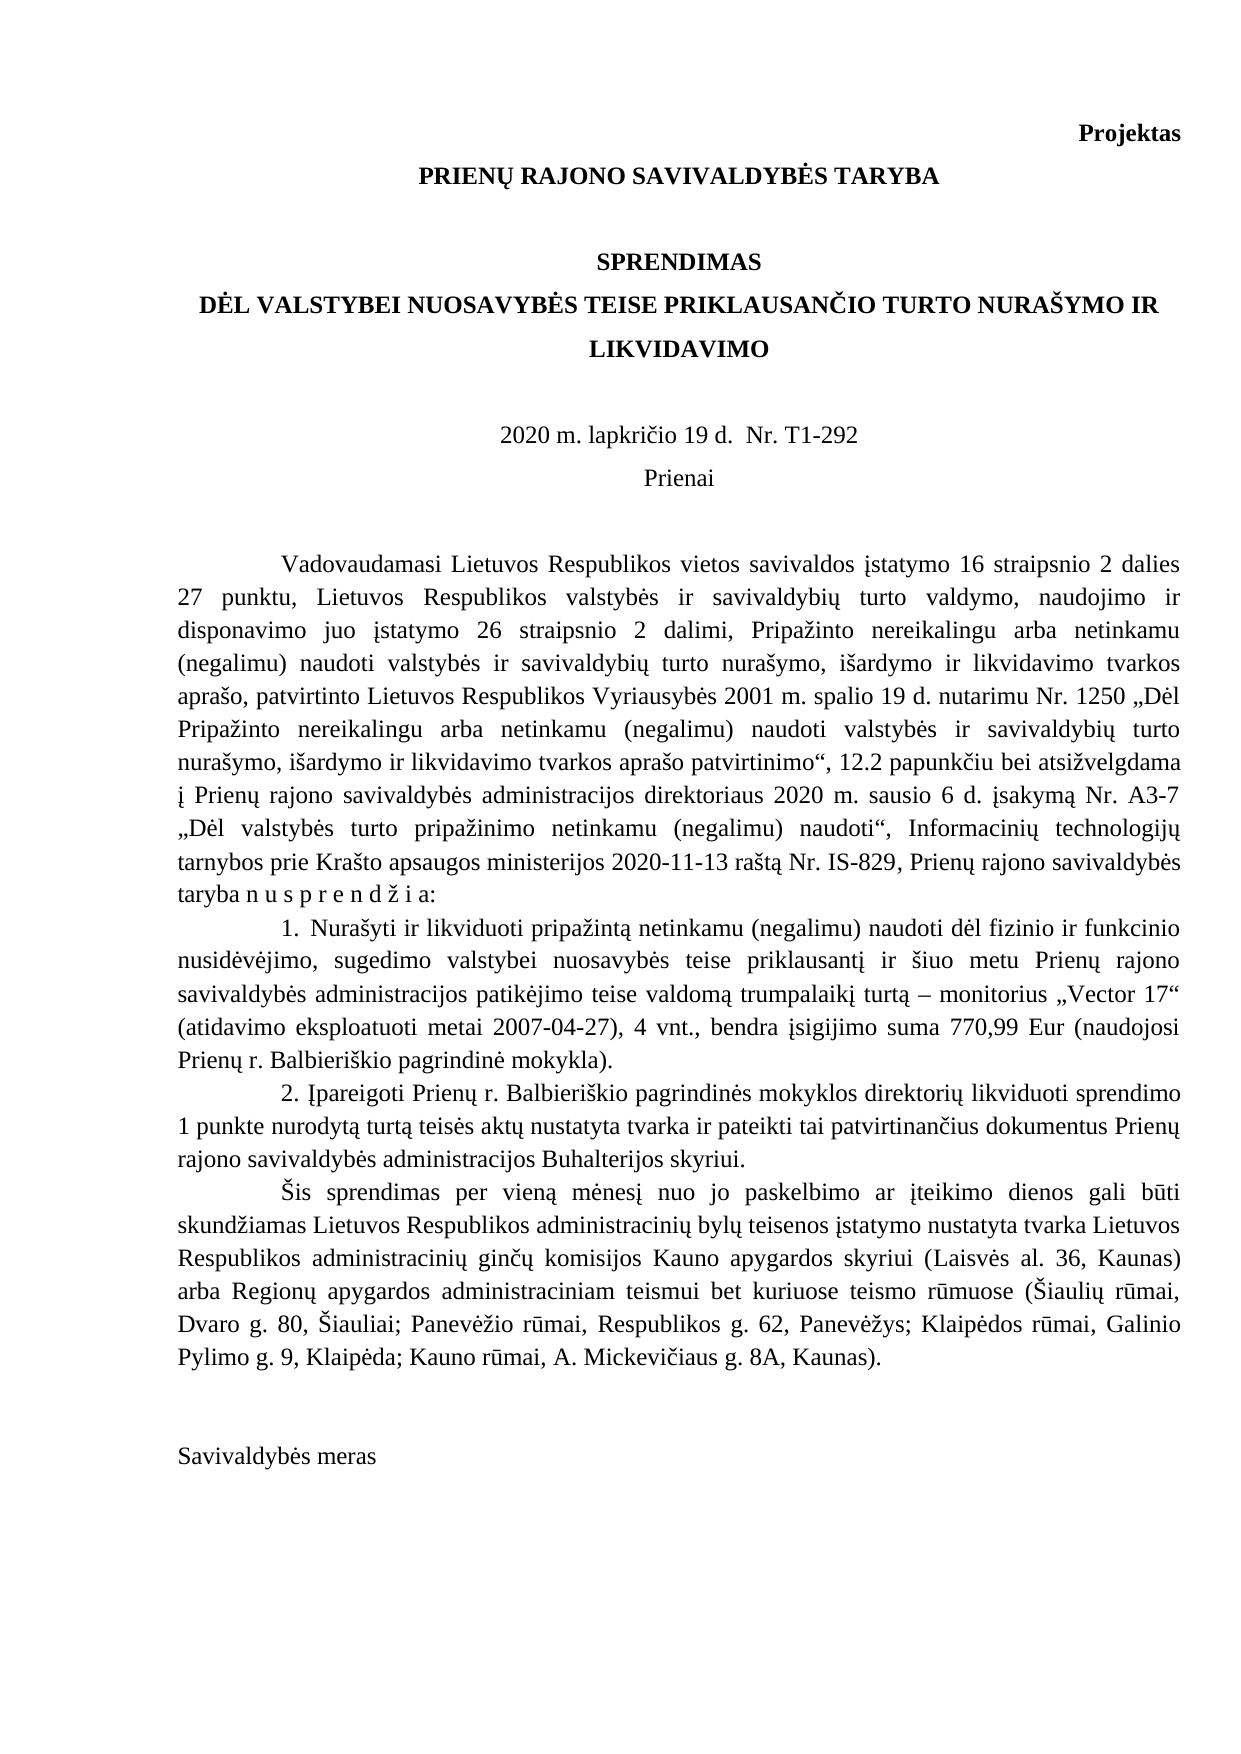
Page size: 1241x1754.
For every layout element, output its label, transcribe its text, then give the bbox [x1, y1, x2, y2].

text DĖL VALSTYBEI NUOSAVYBĖS TEISE PRIKLAUSANČIO TURTO NURAŠYMO IR LIKVIDAVIMO [177, 291, 1181, 362]
text PRIENŲ RAJONO SAVIVALDYBĖS TARYBA [177, 161, 1181, 190]
text Savivaldybės meras [177, 1441, 1181, 1470]
text 2. Įpareigoti Prienų r. Balbieriškio pagrindinės mokyklos direktorių likviduoti sprendimo 1 punkte nurodytą turtą teisės aktų nustatyta tvarka ir pateikti tai patvirtinančius dokumentus Prienų rajono savivaldybės administracijos Buhalterijos skyriui. [177, 1078, 1181, 1172]
text Šis sprendimas per vieną mėnesį nuo jo paskelbimo ar įteikimo dienos gali būti skundžiamas Lietuvos Respublikos administracinių bylų teisenos įstatymo nustatyta tvarka Lietuvos Respublikos administracinių ginčų komisijos Kauno apygardos skyriui (Laisvės al. 36, Kaunas) arba Regionų apygardos administraciniam teismui bet kuriuose teismo rūmuose (Šiaulių rūmai, Dvaro g. 80, Šiauliai; Panevėžio rūmai, Respublikos g. 62, Panevėžys; Klaipėdos rūmai, Galinio Pylimo g. 9, Klaipėda; Kauno rūmai, A. Mickevičiaus g. 8A, Kaunas). [177, 1177, 1181, 1371]
text 1. Nurašyti ir likviduoti pripažintą netinkamu (negalimu) naudoti dėl fizinio ir funkcinio nusidėvėjimo, sugedimo valstybei nuosavybės teise priklausantį ir šiuo metu Prienų rajono savivaldybės administracijos patikėjimo teise valdomą trumpalaikį turtą – monitorius „Vector 17“ (atidavimo eksploatuoti metai 2007-04-27), 4 vnt., bendra įsigijimo suma 770,99 Eur (naudojosi Prienų r. Balbieriškio pagrindinė mokykla). [177, 913, 1181, 1073]
text Prienai [177, 463, 1181, 492]
text Projektas [177, 118, 1181, 147]
text 2020 m. lapkričio 19 d. Nr. T1-292 [177, 420, 1181, 449]
text Vadovaudamasi Lietuvos Respublikos vietos savivaldos įstatymo 16 straipsnio 2 dalies 27 punktu, Lietuvos Respublikos valstybės ir savivaldybių turto valdymo, naudojimo ir disponavimo juo įstatymo 26 straipsnio 2 dalimi, Pripažinto nereikalingu arba netinkamu (negalimu) naudoti valstybės ir savivaldybių turto nurašymo, išardymo ir likvidavimo tvarkos aprašo, patvirtinto Lietuvos Respublikos Vyriausybės 2001 m. spalio 19 d. nutarimu Nr. 1250 „Dėl Pripažinto nereikalingu arba netinkamu (negalimu) naudoti valstybės ir savivaldybių turto nurašymo, išardymo ir likvidavimo tvarkos aprašo patvirtinimo“, 12.2 papunkčiu bei atsižvelgdama į Prienų rajono savivaldybės administracijos direktoriaus 2020 m. sausio 6 d. įsakymą Nr. A3-7 „Dėl valstybės turto pripažinimo netinkamu (negalimu) naudoti“, Informacinių technologijų tarnybos prie Krašto apsaugos ministerijos 2020-11-13 raštą Nr. IS-829, Prienų rajono savivaldybės taryba n u s p r e n d ž i a: [177, 549, 1181, 908]
text SPRENDIMAS [177, 247, 1181, 276]
